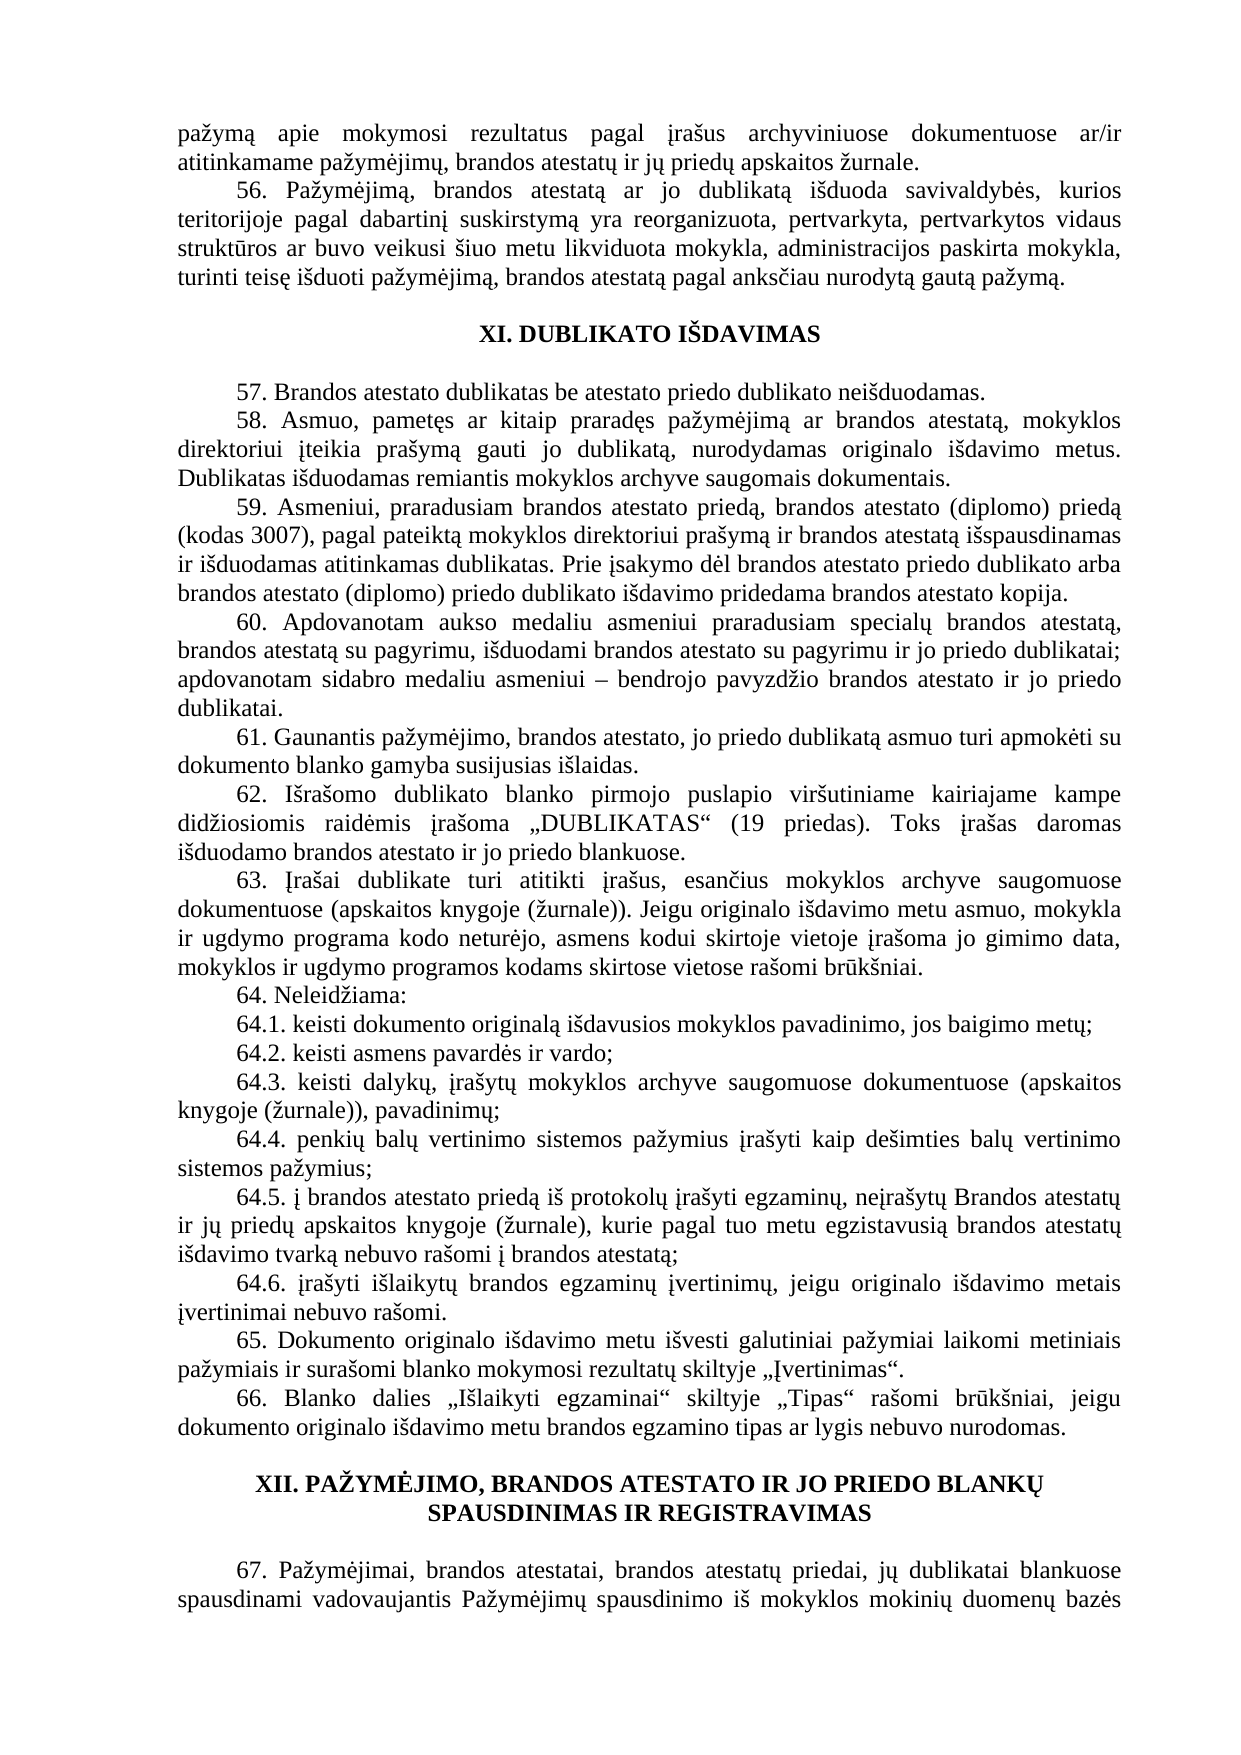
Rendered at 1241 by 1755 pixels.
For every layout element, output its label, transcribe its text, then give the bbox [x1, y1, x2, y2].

text 63. Įrašai dublikate turi atitikti įrašus, esančius mokyklos archyve saugomuose dokumentuose (apskaitos knygoje (žurnale)). Jeigu originalo išdavimo metu asmuo, mokykla ir ugdymo programa kodo neturėjo, asmens kodui skirtoje vietoje įrašoma jo gimimo data, mokyklos ir ugdymo programos kodams skirtose vietose rašomi brūkšniai. [177, 866, 1122, 981]
text 67. Pažymėjimai, brandos atestatai, brandos atestatų priedai, jų dublikatai blankuose spausdinami vadovaujantis Pažymėjimų spausdinimo iš mokyklos mokinių duomenų bazės [177, 1556, 1122, 1613]
text 61. Gaunantis pažymėjimo, brandos atestato, jo priedo dublikatą asmuo turi apmokėti su dokumento blanko gamyba susijusias išlaidas. [177, 722, 1122, 779]
text 60. Apdovanotam aukso medaliu asmeniui praradusiam specialų brandos atestatą, brandos atestatą su pagyrimu, išduodami brandos atestato su pagyrimu ir jo priedo dublikatai; apdovanotam sidabro medaliu asmeniui – bendrojo pavyzdžio brandos atestato ir jo priedo dublikatai. [177, 607, 1122, 722]
text pažymą apie mokymosi rezultatus pagal įrašus archyviniuose dokumentuose ar/ir atitinkamame pažymėjimų, brandos atestatų ir jų priedų apskaitos žurnale. [177, 118, 1122, 176]
text 65. Dokumento originalo išdavimo metu išvesti galutiniai pažymiai laikomi metiniais pažymiais ir surašomi blanko mokymosi rezultatų skiltyje „Įvertinimas“. [177, 1326, 1122, 1383]
text 64.4. penkių balų vertinimo sistemos pažymius įrašyti kaip dešimties balų vertinimo sistemos pažymius; [177, 1124, 1122, 1182]
text 64. Neleidžiama: [177, 981, 1122, 1009]
text 57. Brandos atestato dublikatas be atestato priedo dublikato neišduodamas. [177, 377, 1122, 406]
text 64.3. keisti dalykų, įrašytų mokyklos archyve saugomuose dokumentuose (apskaitos knygoje (žurnale)), pavadinimų; [177, 1067, 1122, 1124]
text 64.2. keisti asmens pavardės ir vardo; [177, 1038, 1122, 1067]
text 58. Asmuo, pametęs ar kitaip praradęs pažymėjimą ar brandos atestatą, mokyklos direktoriui įteikia prašymą gauti jo dublikatą, nurodydamas originalo išdavimo metus. Dublikatas išduodamas remiantis mokyklos archyve saugomais dokumentais. [177, 406, 1122, 492]
text XI. DUBLIKATO IŠDAVIMAS [177, 319, 1122, 348]
text 59. Asmeniui, praradusiam brandos atestato priedą, brandos atestato (diplomo) priedą (kodas 3007), pagal pateiktą mokyklos direktoriui prašymą ir brandos atestatą išspausdinamas ir išduodamas atitinkamas dublikatas. Prie įsakymo dėl brandos atestato priedo dublikato arba brandos atestato (diplomo) priedo dublikato išdavimo pridedama brandos atestato kopija. [177, 492, 1122, 607]
text 64.6. įrašyti išlaikytų brandos egzaminų įvertinimų, jeigu originalo išdavimo metais įvertinimai nebuvo rašomi. [177, 1268, 1122, 1326]
text 64.1. keisti dokumento originalą išdavusios mokyklos pavadinimo, jos baigimo metų; [177, 1009, 1122, 1038]
text XII. PAŽYMĖJIMO, BRANDOS ATESTATO IR JO PRIEDO BLANKŲ SPAUSDINIMAS IR REGISTRAVIMAS [177, 1469, 1122, 1527]
text 66. Blanko dalies „Išlaikyti egzaminai“ skiltyje „Tipas“ rašomi brūkšniai, jeigu dokumento originalo išdavimo metu brandos egzamino tipas ar lygis nebuvo nurodomas. [177, 1383, 1122, 1441]
text 56. Pažymėjimą, brandos atestatą ar jo dublikatą išduoda savivaldybės, kurios teritorijoje pagal dabartinį suskirstymą yra reorganizuota, pertvarkyta, pertvarkytos vidaus struktūros ar buvo veikusi šiuo metu likviduota mokykla, administracijos paskirta mokykla, turinti teisę išduoti pažymėjimą, brandos atestatą pagal anksčiau nurodytą gautą pažymą. [177, 176, 1122, 291]
text 64.5. į brandos atestato priedą iš protokolų įrašyti egzaminų, neįrašytų Brandos atestatų ir jų priedų apskaitos knygoje (žurnale), kurie pagal tuo metu egzistavusią brandos atestatų išdavimo tvarką nebuvo rašomi į brandos atestatą; [177, 1182, 1122, 1268]
text 62. Išrašomo dublikato blanko pirmojo puslapio viršutiniame kairiajame kampe didžiosiomis raidėmis įrašoma „DUBLIKATAS“ (19 priedas). Toks įrašas daromas išduodamo brandos atestato ir jo priedo blankuose. [177, 779, 1122, 866]
